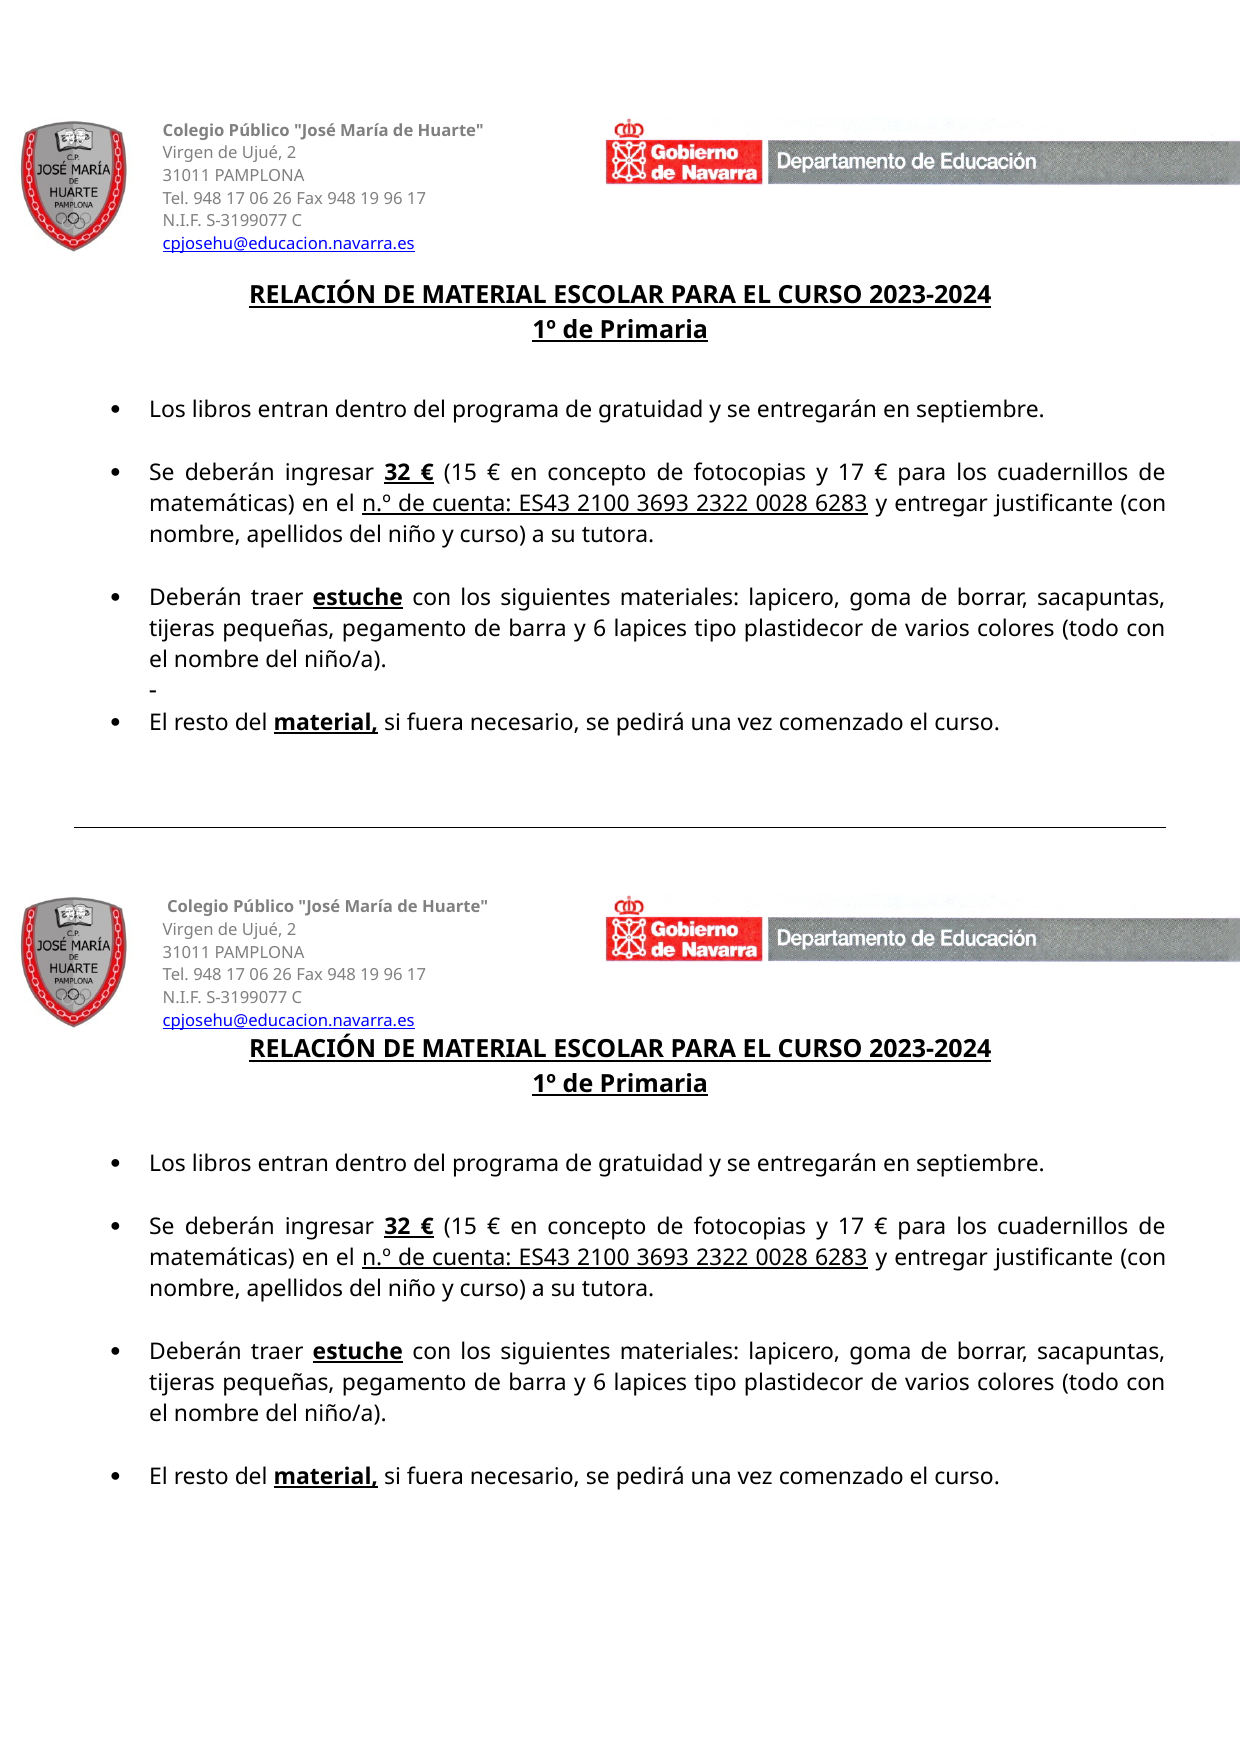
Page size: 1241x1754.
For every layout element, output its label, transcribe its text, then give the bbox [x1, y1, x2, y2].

picture [600, 117, 1240, 186]
text 31011 PAMPLONA [162, 940, 600, 963]
text N.I.F. S-3199077 C [162, 209, 1166, 232]
text RELACIÓN DE MATERIAL ESCOLAR PARA EL CURSO 2023-2024 [74, 1031, 1166, 1065]
text Colegio Público "José María de Huarte" [162, 118, 600, 141]
text Virgen de Ujué, 2 [162, 918, 600, 940]
text 31011 PAMPLONA [162, 164, 600, 186]
text 1º de Primaria [74, 311, 1166, 345]
list Los libros entran dentro del programa de gratuidad y se entregarán en septiembre. [111, 1147, 1166, 1178]
picture [13, 118, 134, 254]
text Virgen de Ujué, 2 [162, 141, 600, 164]
text cpjosehu@educacion.navarra.es [162, 232, 1166, 254]
text 1º de Primaria [74, 1065, 1166, 1099]
list Deberán traer estuche con los siguientes materiales: lapicero, goma de borrar, sacapuntas, tijeras pequeñas, pegamento de barra y 6 lapices tipo plastidecor de varios colores (todo con el nombre del niño/a). [111, 581, 1166, 674]
list Se deberán ingresar 32 € (15 € en concepto de fotocopias y 17 € para los cuadernillos de matemáticas) en el n.º de cuenta: ES43 2100 3693 2322 0028 6283 y entregar justificante (con nombre, apellidos del niño y curso) a su tutora. [111, 1210, 1166, 1303]
picture [13, 895, 134, 1030]
picture [600, 894, 1240, 963]
text N.I.F. S-3199077 C [162, 986, 1166, 1008]
text Tel. 948 17 06 26 Fax 948 19 96 17 [162, 963, 1166, 986]
text Tel. 948 17 06 26 Fax 948 19 96 17 [162, 186, 1166, 209]
list Se deberán ingresar 32 € (15 € en concepto de fotocopias y 17 € para los cuadernillos de matemáticas) en el n.º de cuenta: ES43 2100 3693 2322 0028 6283 y entregar justificante (con nombre, apellidos del niño y curso) a su tutora. [111, 456, 1166, 549]
text cpjosehu@educacion.navarra.es [162, 1008, 1166, 1031]
list El resto del material, si fuera necesario, se pedirá una vez comenzado el curso. [111, 1460, 1166, 1491]
list Los libros entran dentro del programa de gratuidad y se entregarán en septiembre. [111, 393, 1166, 424]
text Colegio Público "José María de Huarte" [162, 895, 600, 918]
list El resto del material, si fuera necesario, se pedirá una vez comenzado el curso. [111, 706, 1166, 737]
list Deberán traer estuche con los siguientes materiales: lapicero, goma de borrar, sacapuntas, tijeras pequeñas, pegamento de barra y 6 lapices tipo plastidecor de varios colores (todo con el nombre del niño/a). [111, 1335, 1166, 1428]
text RELACIÓN DE MATERIAL ESCOLAR PARA EL CURSO 2023-2024 [74, 277, 1166, 311]
